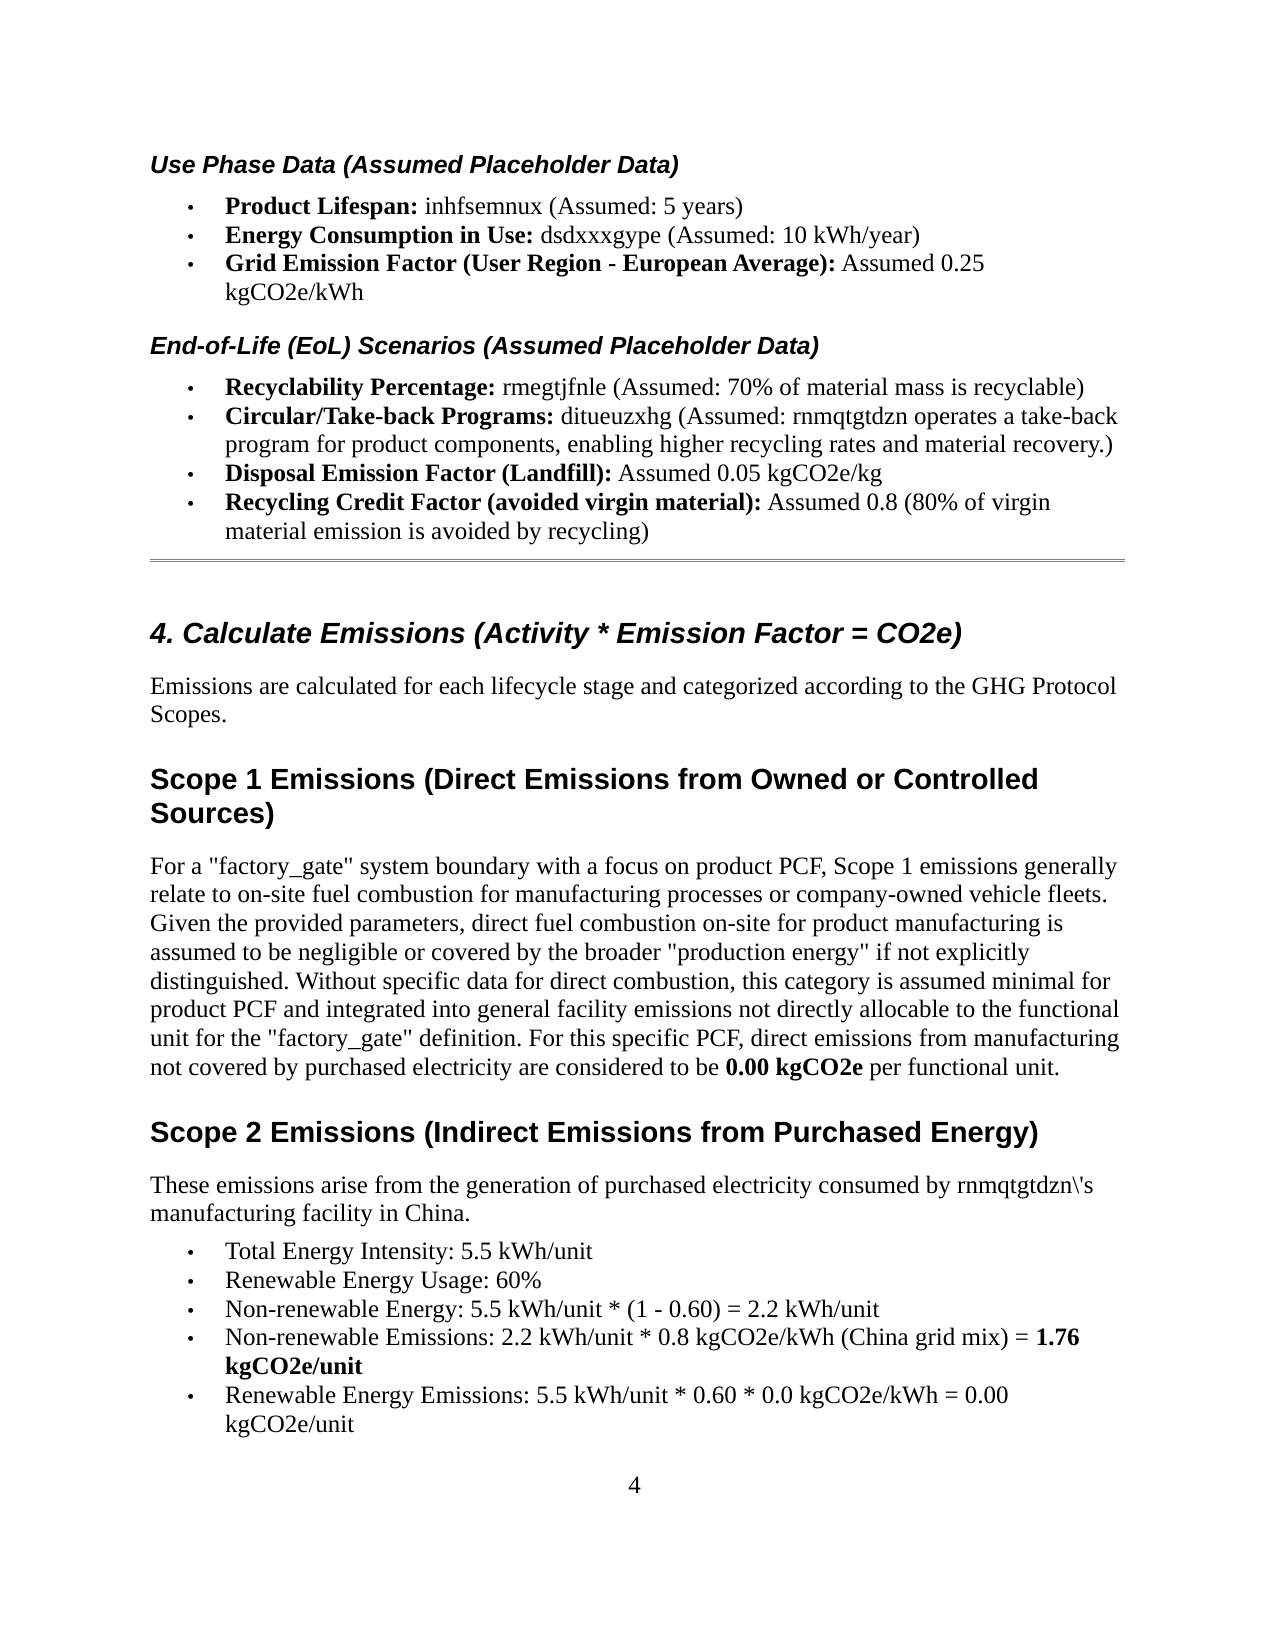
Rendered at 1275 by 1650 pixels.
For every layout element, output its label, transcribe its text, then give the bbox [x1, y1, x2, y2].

list Recyclability Percentage: rmegtjfnle (Assumed: 70% of material mass is recyclable) [187, 372, 1125, 401]
list Energy Consumption in Use: dsdxxxgype (Assumed: 10 kWh/year) [187, 220, 1125, 248]
subtitle Scope 1 Emissions (Direct Emissions from Owned or Controlled Sources) [150, 762, 1125, 829]
list Grid Emission Factor (User Region - European Average): Assumed 0.25 kgCO2e/kWh [187, 248, 1125, 306]
text Emissions are calculated for each lifecycle stage and categorized according to the GHG Protocol Scopes. [150, 671, 1125, 728]
text For a "factory_gate" system boundary with a focus on product PCF, Scope 1 emissions generally relate to on-site fuel combustion for manufacturing processes or company-owned vehicle fleets. Given the provided parameters, direct fuel combustion on-site for product manufacturing is assumed to be negligible or covered by the broader "production energy" if not explicitly distinguished. Without specific data for direct combustion, this category is assumed minimal for product PCF and integrated into general facility emissions not directly allocable to the functional unit for the "factory_gate" definition. For this specific PCF, direct emissions from manufacturing not covered by purchased electricity are considered to be 0.00 kgCO2e per functional unit. [150, 851, 1125, 1081]
list Non-renewable Energy: 5.5 kWh/unit * (1 - 0.60) = 2.2 kWh/unit [187, 1294, 1125, 1322]
subtitle Scope 2 Emissions (Indirect Emissions from Purchased Energy) [150, 1115, 1125, 1148]
list Disposal Emission Factor (Landfill): Assumed 0.05 kgCO2e/kg [187, 458, 1125, 487]
subtitle Use Phase Data (Assumed Placeholder Data) [150, 150, 1125, 178]
list Product Lifespan: inhfsemnux (Assumed: 5 years) [187, 191, 1125, 220]
text These emissions arise from the generation of purchased electricity consumed by rnmqtgtdzn\'s manufacturing facility in China. [150, 1170, 1125, 1227]
subtitle End-of-Life (EoL) Scenarios (Assumed Placeholder Data) [150, 331, 1125, 359]
list Non-renewable Emissions: 2.2 kWh/unit * 0.8 kgCO2e/kWh (China grid mix) = 1.76 kgCO2e/unit [187, 1322, 1125, 1380]
list Total Energy Intensity: 5.5 kWh/unit [187, 1236, 1125, 1265]
list Renewable Energy Emissions: 5.5 kWh/unit * 0.60 * 0.0 kgCO2e/kWh = 0.00 kgCO2e/unit [187, 1380, 1125, 1437]
subtitle 4. Calculate Emissions (Activity * Emission Factor = CO2e) [150, 616, 1125, 649]
list Recycling Credit Factor (avoided virgin material): Assumed 0.8 (80% of virgin material emission is avoided by recycling) [187, 487, 1125, 544]
list Circular/Take-back Programs: ditueuzxhg (Assumed: rnmqtgtdzn operates a take-back program for product components, enabling higher recycling rates and material recovery.) [187, 401, 1125, 458]
list Renewable Energy Usage: 60% [187, 1265, 1125, 1294]
